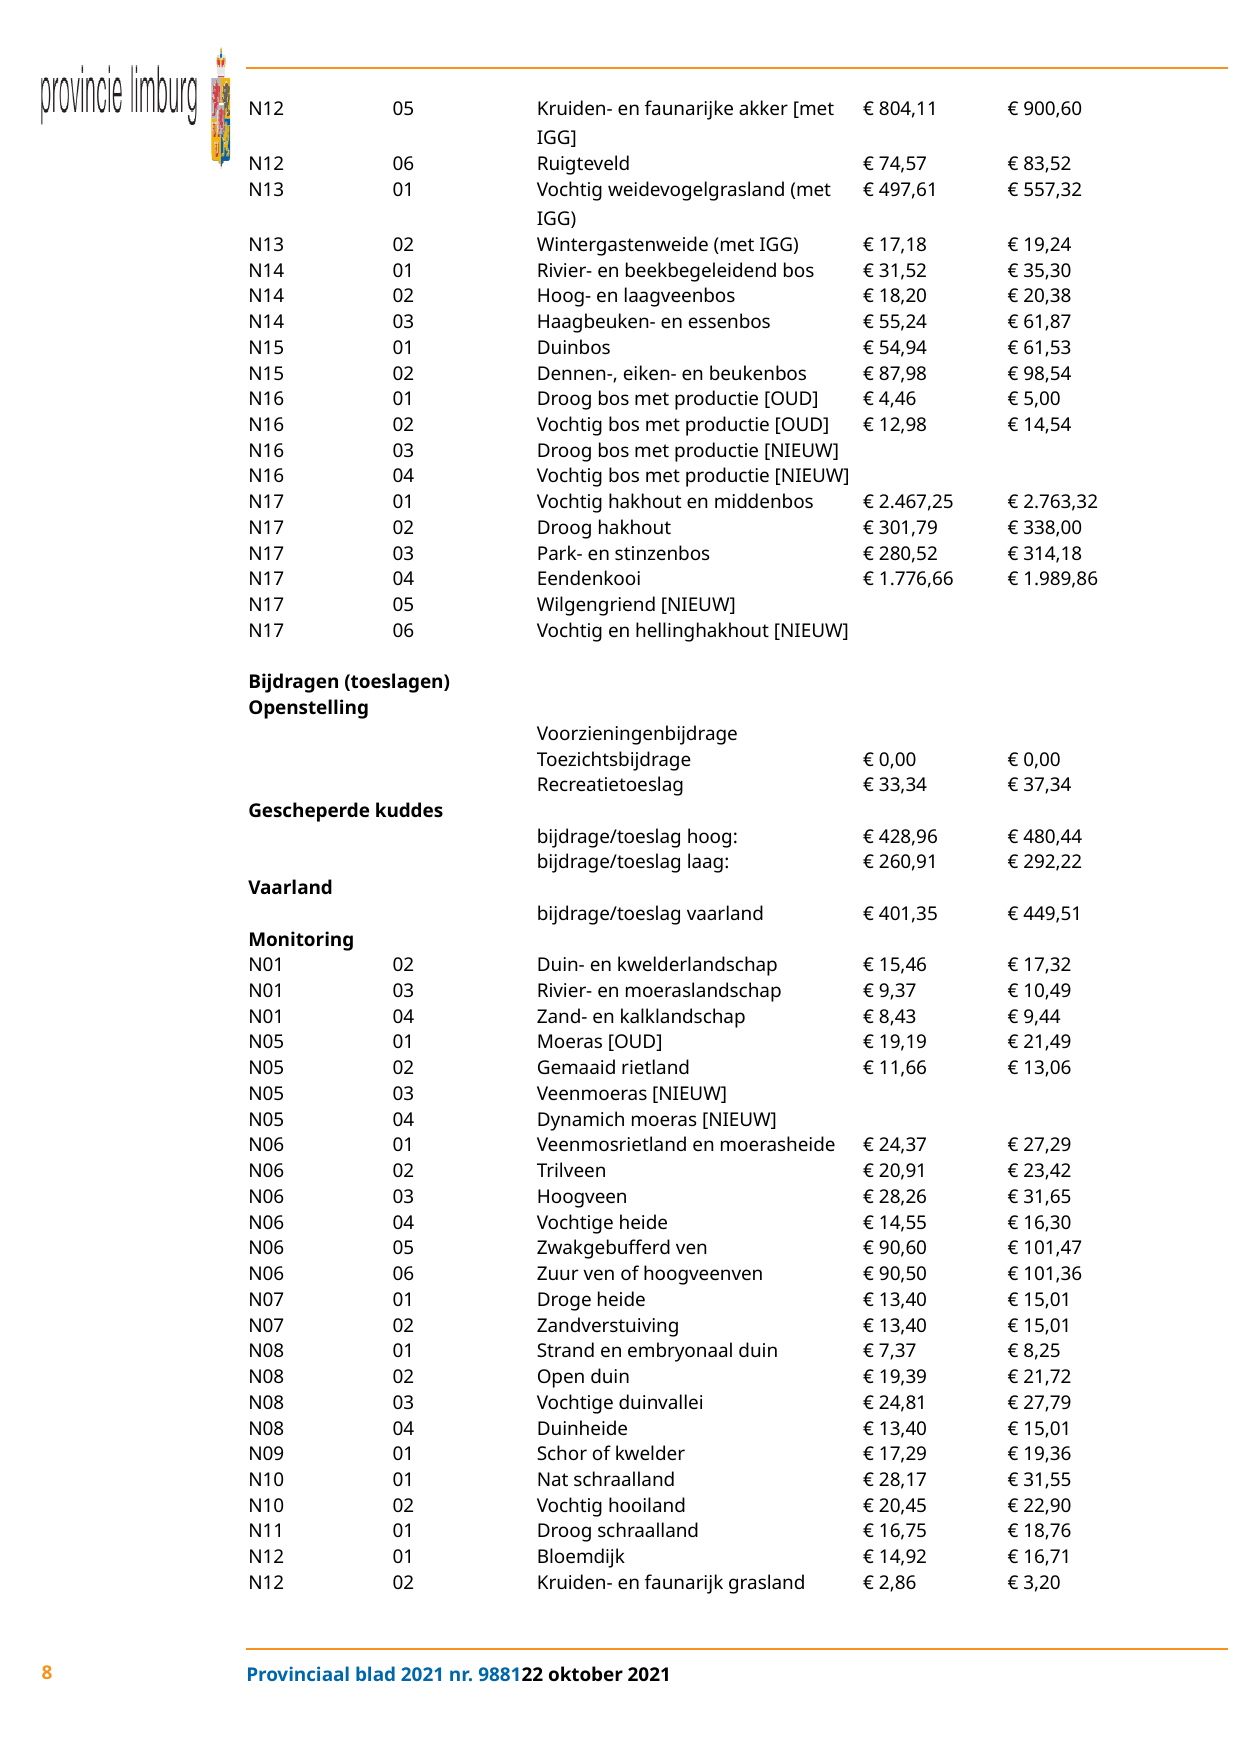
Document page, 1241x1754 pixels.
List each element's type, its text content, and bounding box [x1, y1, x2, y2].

table_cell Droog bos met productie [NIEUW] [537, 437, 863, 463]
table_cell € 301,79 [863, 514, 1007, 540]
table_cell Droge heide [537, 1286, 863, 1312]
table_cell 02 [392, 360, 537, 386]
table_cell 02 [392, 1569, 537, 1595]
table_cell N14 [248, 257, 392, 283]
table_cell N15 [248, 360, 392, 386]
table_cell Hoog- en laagveenbos [537, 283, 863, 308]
table_cell Gescheperde kuddes [248, 797, 863, 823]
table_cell € 14,92 [863, 1543, 1007, 1569]
table_cell Vaarland [248, 874, 537, 900]
table_cell N07 [248, 1312, 392, 1337]
table_cell € 401,35 [863, 900, 1007, 926]
table_cell € 21,49 [1007, 1029, 1152, 1054]
table_cell Voorzieningenbijdrage [537, 720, 863, 746]
table_cell € 74,57 [863, 150, 1007, 176]
table_cell Kruiden- en faunarijke akker [met IGG] [537, 95, 863, 150]
table_cell 01 [392, 1286, 537, 1312]
table_cell € 314,18 [1007, 540, 1152, 566]
table_cell N08 [248, 1363, 392, 1389]
table_cell [392, 823, 537, 849]
table_cell N01 [248, 952, 392, 977]
table_cell € 280,52 [863, 540, 1007, 566]
table_cell [1007, 694, 1152, 720]
table_cell [1007, 591, 1152, 617]
table_cell Open duin [537, 1363, 863, 1389]
table_cell [537, 694, 863, 720]
table_cell N17 [248, 514, 392, 540]
table_cell [248, 720, 392, 746]
table_cell Duinbos [537, 334, 863, 360]
table_cell 04 [392, 1209, 537, 1234]
table_cell Vochtige duinvallei [537, 1389, 863, 1415]
table_cell 02 [392, 411, 537, 437]
table_cell [248, 900, 392, 926]
table_cell € 20,38 [1007, 283, 1152, 308]
table_cell N05 [248, 1106, 392, 1132]
table_cell € 4,46 [863, 386, 1007, 411]
table_cell 01 [392, 386, 537, 411]
table_cell Vochtig en hellinghakhout [NIEUW] [537, 617, 863, 643]
table_cell 04 [392, 1106, 537, 1132]
table_cell € 7,37 [863, 1338, 1007, 1363]
table_cell [537, 643, 863, 668]
table_cell € 13,06 [1007, 1055, 1152, 1080]
table_cell € 804,11 [863, 95, 1007, 150]
table_cell € 16,75 [863, 1518, 1007, 1543]
table_cell N10 [248, 1492, 392, 1518]
table_cell 04 [392, 566, 537, 591]
table_cell 02 [392, 1055, 537, 1080]
table_cell [248, 771, 392, 797]
table_cell € 338,00 [1007, 514, 1152, 540]
table_cell Wintergastenweide (met IGG) [537, 231, 863, 257]
table_cell [863, 874, 1007, 900]
table_cell Vochtig bos met productie [NIEUW] [537, 463, 863, 488]
table_cell 04 [392, 463, 537, 488]
table_cell N10 [248, 1466, 392, 1492]
table_cell N12 [248, 150, 392, 176]
table_cell N05 [248, 1029, 392, 1054]
table_cell Droog bos met productie [OUD] [537, 386, 863, 411]
table_cell [392, 900, 537, 926]
table_cell N16 [248, 411, 392, 437]
table_cell Zuur ven of hoogveenven [537, 1260, 863, 1286]
table_cell 04 [392, 1415, 537, 1440]
table_cell [392, 746, 537, 771]
picture [41, 47, 231, 172]
table_cell 02 [392, 283, 537, 308]
table_cell € 11,66 [863, 1055, 1007, 1080]
table_cell bijdrage/toeslag laag: [537, 849, 863, 874]
table_cell € 23,42 [1007, 1158, 1152, 1183]
table_cell Rivier- en beekbegeleidend bos [537, 257, 863, 283]
table_cell Trilveen [537, 1158, 863, 1183]
table_cell N09 [248, 1440, 392, 1466]
table_cell N13 [248, 176, 392, 231]
table_cell € 0,00 [863, 746, 1007, 771]
table_cell € 21,72 [1007, 1363, 1152, 1389]
table_cell N16 [248, 463, 392, 488]
table_cell bijdrage/toeslag hoog: [537, 823, 863, 849]
table_cell € 22,90 [1007, 1492, 1152, 1518]
table_cell N14 [248, 308, 392, 334]
table_cell N17 [248, 591, 392, 617]
table_cell 02 [392, 514, 537, 540]
table_cell € 16,71 [1007, 1543, 1152, 1569]
table_cell N07 [248, 1286, 392, 1312]
table_cell bijdrage/toeslag vaarland [537, 900, 863, 926]
table_cell 03 [392, 1389, 537, 1415]
table_cell Toezichtsbijdrage [537, 746, 863, 771]
table_cell € 480,44 [1007, 823, 1152, 849]
table_cell N12 [248, 1569, 392, 1595]
table_cell 01 [392, 334, 537, 360]
table_cell € 83,52 [1007, 150, 1152, 176]
table_cell [863, 797, 1007, 823]
table_cell Veenmoeras [NIEUW] [537, 1080, 863, 1106]
table_cell N12 [248, 95, 392, 150]
table_cell € 31,52 [863, 257, 1007, 283]
table_cell € 8,43 [863, 1003, 1007, 1029]
table_cell Haagbeuken- en essenbos [537, 308, 863, 334]
table_cell N05 [248, 1055, 392, 1080]
table_cell 03 [392, 308, 537, 334]
table_cell Vochtig hooiland [537, 1492, 863, 1518]
table_cell 01 [392, 1466, 537, 1492]
table_cell [248, 746, 392, 771]
table_cell [863, 669, 1007, 694]
table_cell Duin- en kwelderlandschap [537, 952, 863, 977]
table_cell € 27,29 [1007, 1132, 1152, 1157]
table_cell Vochtig weidevogelgrasland (met IGG) [537, 176, 863, 231]
table_cell Duinheide [537, 1415, 863, 1440]
table_cell € 28,17 [863, 1466, 1007, 1492]
table_cell 02 [392, 231, 537, 257]
table_cell Monitoring [248, 926, 537, 952]
table_cell 01 [392, 1338, 537, 1363]
table_cell 02 [392, 1363, 537, 1389]
table_cell N06 [248, 1158, 392, 1183]
table_cell 03 [392, 540, 537, 566]
table_cell € 14,55 [863, 1209, 1007, 1234]
table_cell Rivier- en moeraslandschap [537, 977, 863, 1003]
table_cell € 3,20 [1007, 1569, 1152, 1595]
table_cell € 9,37 [863, 977, 1007, 1003]
table_cell € 90,50 [863, 1260, 1007, 1286]
table_cell Dennen-, eiken- en beukenbos [537, 360, 863, 386]
table_cell € 24,81 [863, 1389, 1007, 1415]
table_cell [392, 720, 537, 746]
table_cell [1007, 874, 1152, 900]
table_cell € 557,32 [1007, 176, 1152, 231]
table_cell 02 [392, 1158, 537, 1183]
table_cell 02 [392, 1492, 537, 1518]
table_cell € 33,34 [863, 771, 1007, 797]
table_cell € 2.763,32 [1007, 489, 1152, 514]
table_cell [248, 823, 392, 849]
table_cell Vochtig hakhout en middenbos [537, 489, 863, 514]
table_cell N01 [248, 977, 392, 1003]
table_cell € 24,37 [863, 1132, 1007, 1157]
table_cell € 0,00 [1007, 746, 1152, 771]
table_cell N06 [248, 1260, 392, 1286]
table_cell 03 [392, 977, 537, 1003]
table_cell Bloemdijk [537, 1543, 863, 1569]
table_cell € 19,24 [1007, 231, 1152, 257]
table_cell Eendenkooi [537, 566, 863, 591]
table_cell [392, 771, 537, 797]
table_cell € 15,46 [863, 952, 1007, 977]
table_cell € 98,54 [1007, 360, 1152, 386]
table_cell N06 [248, 1183, 392, 1209]
table_cell [1007, 437, 1152, 463]
table_cell [1007, 720, 1152, 746]
table_cell 01 [392, 1518, 537, 1543]
table_cell 05 [392, 591, 537, 617]
table_cell N06 [248, 1132, 392, 1157]
table_cell 03 [392, 437, 537, 463]
table_cell [1007, 643, 1152, 668]
table_cell Gemaaid rietland [537, 1055, 863, 1080]
table_cell Nat schraalland [537, 1466, 863, 1492]
table_cell N16 [248, 386, 392, 411]
table_cell € 55,24 [863, 308, 1007, 334]
table_cell [863, 643, 1007, 668]
table_cell [863, 720, 1007, 746]
table_cell [863, 437, 1007, 463]
table_cell 06 [392, 617, 537, 643]
table_cell € 1.989,86 [1007, 566, 1152, 591]
table_cell [248, 849, 392, 874]
table_cell N17 [248, 566, 392, 591]
table_cell N12 [248, 1543, 392, 1569]
table_cell € 16,30 [1007, 1209, 1152, 1234]
table_cell € 15,01 [1007, 1286, 1152, 1312]
table_cell 03 [392, 1080, 537, 1106]
table_cell N08 [248, 1389, 392, 1415]
table_cell Moeras [OUD] [537, 1029, 863, 1054]
table_cell [1007, 926, 1152, 952]
table_cell N14 [248, 283, 392, 308]
table_cell [863, 617, 1007, 643]
table_cell 03 [392, 1183, 537, 1209]
table_cell € 20,91 [863, 1158, 1007, 1183]
table_cell Kruiden- en faunarijk grasland [537, 1569, 863, 1595]
table_cell € 292,22 [1007, 849, 1152, 874]
table_cell 02 [392, 952, 537, 977]
table_cell [392, 643, 537, 668]
table_cell [248, 643, 392, 668]
table_cell € 8,25 [1007, 1338, 1152, 1363]
table_cell € 35,30 [1007, 257, 1152, 283]
table_cell 06 [392, 150, 537, 176]
table_cell Wilgengriend [NIEUW] [537, 591, 863, 617]
table_cell Schor of kwelder [537, 1440, 863, 1466]
table_cell Droog hakhout [537, 514, 863, 540]
table_cell 05 [392, 1235, 537, 1260]
table_cell N06 [248, 1235, 392, 1260]
table_cell [1007, 463, 1152, 488]
table_cell Zwakgebufferd ven [537, 1235, 863, 1260]
table_cell 05 [392, 95, 537, 150]
table_cell € 87,98 [863, 360, 1007, 386]
table_cell € 18,76 [1007, 1518, 1152, 1543]
table_cell € 37,34 [1007, 771, 1152, 797]
table_cell [537, 926, 863, 952]
table_cell € 18,20 [863, 283, 1007, 308]
table_cell € 31,65 [1007, 1183, 1152, 1209]
table_cell € 31,55 [1007, 1466, 1152, 1492]
table_cell N11 [248, 1518, 392, 1543]
table_cell Ruigteveld [537, 150, 863, 176]
table_cell Vochtige heide [537, 1209, 863, 1234]
table_cell Park- en stinzenbos [537, 540, 863, 566]
table_cell € 14,54 [1007, 411, 1152, 437]
table_cell € 17,18 [863, 231, 1007, 257]
table_cell [863, 463, 1007, 488]
table_cell € 54,94 [863, 334, 1007, 360]
table_cell € 19,39 [863, 1363, 1007, 1389]
table_cell 01 [392, 1132, 537, 1157]
table_cell 02 [392, 1312, 537, 1337]
table_cell € 101,47 [1007, 1235, 1152, 1260]
table_cell € 61,87 [1007, 308, 1152, 334]
table_cell € 28,26 [863, 1183, 1007, 1209]
table_cell € 13,40 [863, 1312, 1007, 1337]
table_cell € 497,61 [863, 176, 1007, 231]
table_cell € 15,01 [1007, 1415, 1152, 1440]
table_cell [863, 1080, 1007, 1106]
table_cell N17 [248, 540, 392, 566]
table_cell N01 [248, 1003, 392, 1029]
table_cell € 27,79 [1007, 1389, 1152, 1415]
table_cell € 9,44 [1007, 1003, 1152, 1029]
table_cell € 101,36 [1007, 1260, 1152, 1286]
table_cell € 13,40 [863, 1286, 1007, 1312]
table_cell [1007, 1080, 1152, 1106]
table_cell Veenmosrietland en moerasheide [537, 1132, 863, 1157]
table_cell € 1.776,66 [863, 566, 1007, 591]
table_cell € 2,86 [863, 1569, 1007, 1595]
table_cell Recreatietoeslag [537, 771, 863, 797]
table_cell [1007, 797, 1152, 823]
table_cell Hoogveen [537, 1183, 863, 1209]
table_cell N05 [248, 1080, 392, 1106]
table_cell Vochtig bos met productie [OUD] [537, 411, 863, 437]
table_cell Strand en embryonaal duin [537, 1338, 863, 1363]
table_cell Zand- en kalklandschap [537, 1003, 863, 1029]
table_cell € 17,32 [1007, 952, 1152, 977]
table_cell N17 [248, 489, 392, 514]
table_cell N08 [248, 1415, 392, 1440]
table_cell 01 [392, 1029, 537, 1054]
table_cell € 15,01 [1007, 1312, 1152, 1337]
table_cell € 19,19 [863, 1029, 1007, 1054]
table_cell [1007, 669, 1152, 694]
table_cell [863, 926, 1007, 952]
table_cell € 260,91 [863, 849, 1007, 874]
table_cell Openstelling [248, 694, 537, 720]
table_cell € 19,36 [1007, 1440, 1152, 1466]
table_cell € 12,98 [863, 411, 1007, 437]
table_cell N15 [248, 334, 392, 360]
table_cell € 17,29 [863, 1440, 1007, 1466]
table_cell N17 [248, 617, 392, 643]
table_cell € 90,60 [863, 1235, 1007, 1260]
table_cell [1007, 1106, 1152, 1132]
table_cell 04 [392, 1003, 537, 1029]
table_cell [863, 1106, 1007, 1132]
table_cell N13 [248, 231, 392, 257]
table_cell € 2.467,25 [863, 489, 1007, 514]
table_cell N16 [248, 437, 392, 463]
table_cell [392, 849, 537, 874]
table_cell [1007, 617, 1152, 643]
table_cell € 13,40 [863, 1415, 1007, 1440]
table_cell € 449,51 [1007, 900, 1152, 926]
table_cell Dynamich moeras [NIEUW] [537, 1106, 863, 1132]
table_cell N06 [248, 1209, 392, 1234]
table_cell [863, 694, 1007, 720]
table_cell 01 [392, 176, 537, 231]
table_cell € 61,53 [1007, 334, 1152, 360]
table_cell 01 [392, 257, 537, 283]
table_cell Zandverstuiving [537, 1312, 863, 1337]
table_cell [537, 874, 863, 900]
table_cell 01 [392, 489, 537, 514]
table_cell 01 [392, 1543, 537, 1569]
table_cell 01 [392, 1440, 537, 1466]
table_cell N08 [248, 1338, 392, 1363]
table_cell 06 [392, 1260, 537, 1286]
table_cell Bijdragen (toeslagen) [248, 669, 863, 694]
table_cell € 10,49 [1007, 977, 1152, 1003]
table_cell € 428,96 [863, 823, 1007, 849]
table_cell Droog schraalland [537, 1518, 863, 1543]
table_cell € 5,00 [1007, 386, 1152, 411]
table_cell € 900,60 [1007, 95, 1152, 150]
table_cell [863, 591, 1007, 617]
table_cell € 20,45 [863, 1492, 1007, 1518]
